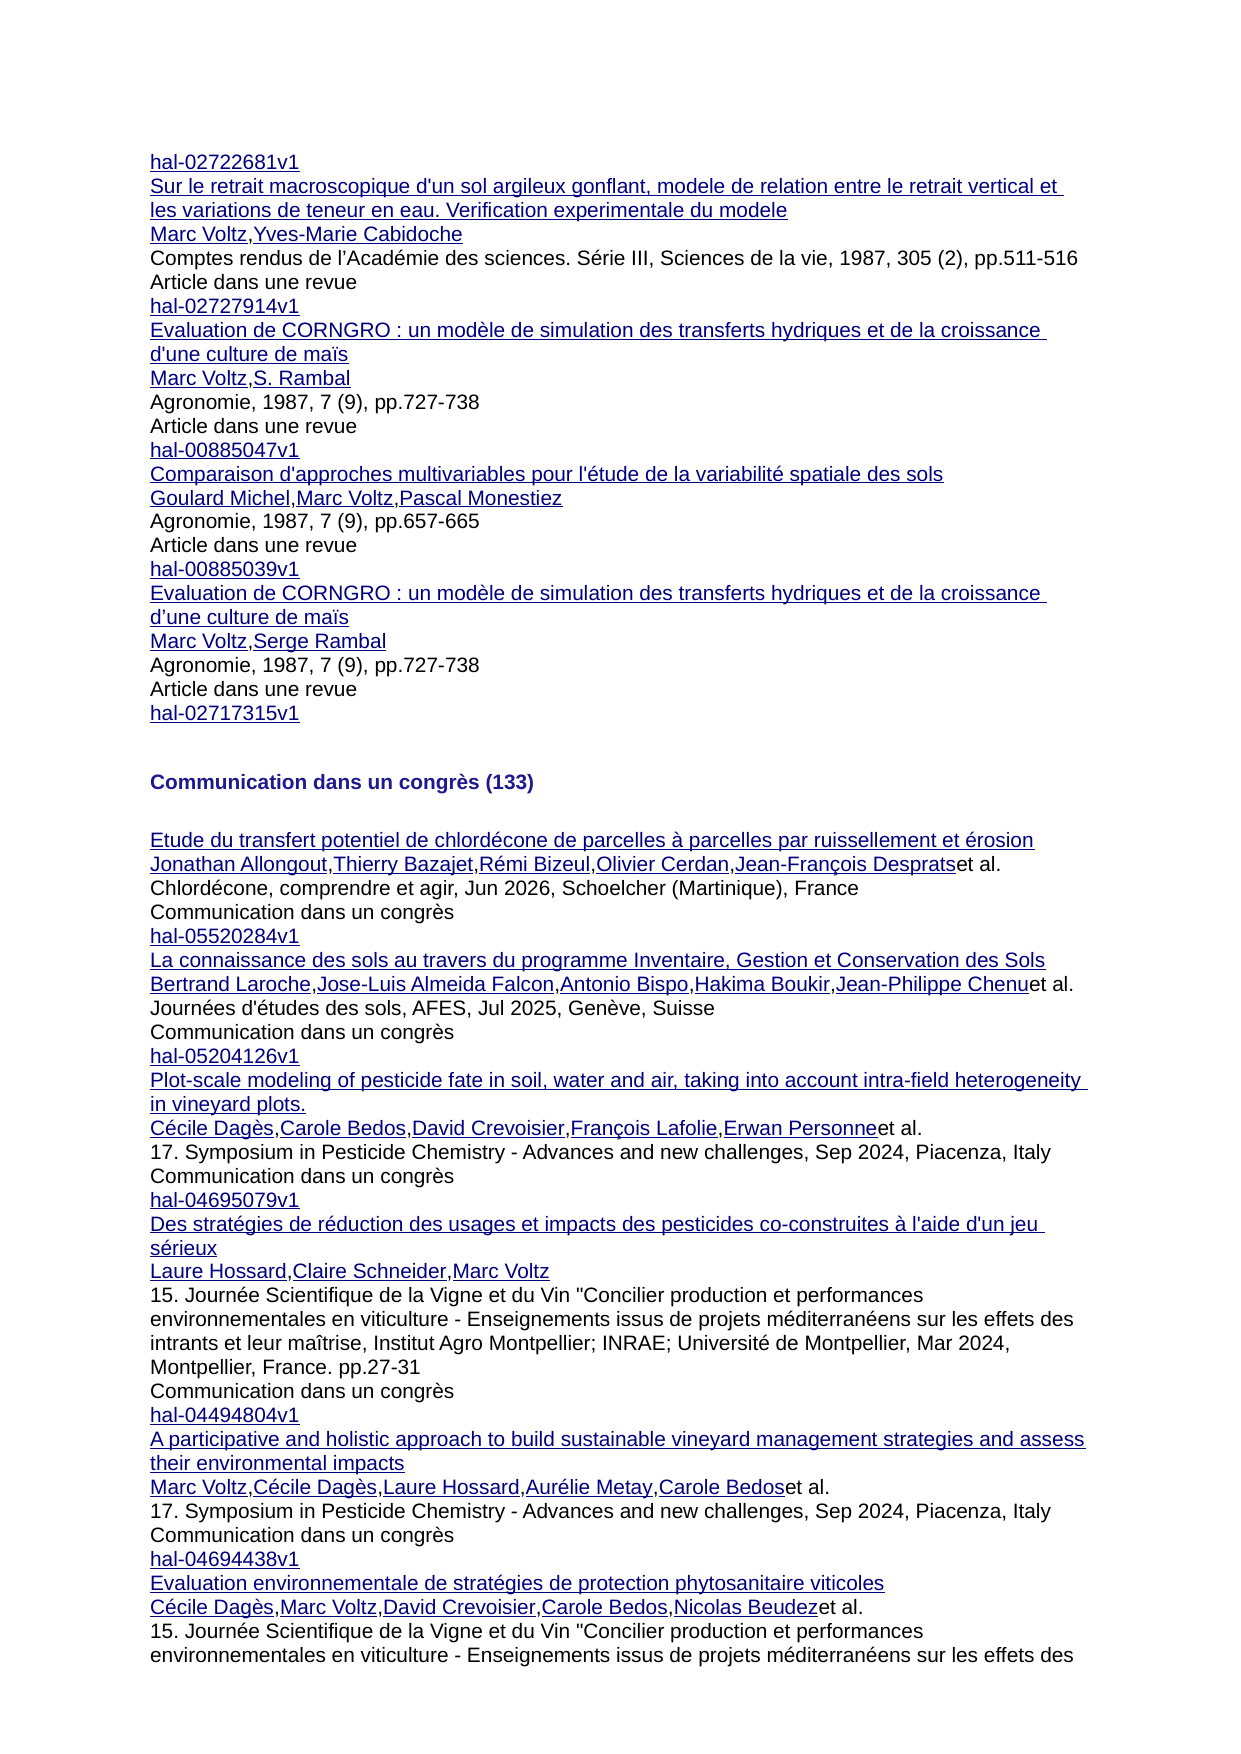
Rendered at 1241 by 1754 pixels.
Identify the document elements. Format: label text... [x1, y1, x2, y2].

table_cell Evaluation de CORNGRO : un modèle de simulation des transferts hydriques et de la croissance d'une culture de maïs Marc Voltz,S. Rambal Agronomie, 1987, 7 (9), pp.727-738 Article dans une revue hal-00885047v1 [150, 318, 1090, 461]
table_cell Sur le retrait macroscopique d'un sol argileux gonflant, modele de relation entre le retrait vertical et les variations de teneur en eau. Verification experimentale du modele Marc Voltz,Yves-Marie Cabidoche Comptes rendus de l’Académie des sciences. Série III, Sciences de la vie, 1987, 305 (2), pp.511-516 Article dans une revue hal-02727914v1 [150, 174, 1090, 318]
table_cell hal-02722681v1 [150, 150, 1090, 174]
subtitle Communication dans un congrès (133) [150, 770, 1090, 794]
table_cell Comparaison d'approches multivariables pour l'étude de la variabilité spatiale des sols Goulard Michel,Marc Voltz,Pascal Monestiez Agronomie, 1987, 7 (9), pp.657-665 Article dans une revue hal-00885039v1 [150, 461, 1090, 581]
table_cell Des stratégies de réduction des usages et impacts des pesticides co-construites à l'aide d'un jeu sérieux Laure Hossard,Claire Schneider,Marc Voltz 15. Journée Scientifique de la Vigne et du Vin "Concilier production et performances environnementales en viticulture - Enseignements issus de projets méditerranéens sur les effets des intrants et leur maîtrise, Institut Agro Montpellier; INRAE; Université de Montpellier, Mar 2024, Montpellier, France. pp.27-31 Communication dans un congrès hal-04494804v1 [150, 1211, 1090, 1427]
table_header Etude du transfert potentiel de chlordécone de parcelles à parcelles par ruissellement et érosion Jonathan Allongout,Thierry Bazajet,Rémi Bizeul,Olivier Cerdan,Jean-François Despratset al. Chlordécone, comprendre et agir, Jun 2026, Schoelcher (Martinique), France Communication dans un congrès hal-05520284v1 [150, 828, 1090, 948]
table_cell Plot-scale modeling of pesticide fate in soil, water and air, taking into account intra-field heterogeneity in vineyard plots. Cécile Dagès,Carole Bedos,David Crevoisier,François Lafolie,Erwan Personneet al. 17. Symposium in Pesticide Chemistry - Advances and new challenges, Sep 2024, Piacenza, Italy Communication dans un congrès hal-04695079v1 [150, 1068, 1090, 1211]
table_cell La connaissance des sols au travers du programme Inventaire, Gestion et Conservation des Sols Bertrand Laroche,Jose-Luis Almeida Falcon,Antonio Bispo,Hakima Boukir,Jean-Philippe Chenuet al. Journées d'études des sols, AFES, Jul 2025, Genève, Suisse Communication dans un congrès hal-05204126v1 [150, 948, 1090, 1068]
table_cell Evaluation de CORNGRO : un modèle de simulation des transferts hydriques et de la croissance d’une culture de maïs Marc Voltz,Serge Rambal Agronomie, 1987, 7 (9), pp.727-738 Article dans une revue hal-02717315v1 [150, 581, 1090, 725]
table_cell Evaluation environnementale de stratégies de protection phytosanitaire viticoles Cécile Dagès,Marc Voltz,David Crevoisier,Carole Bedos,Nicolas Beudezet al. 15. Journée Scientifique de la Vigne et du Vin "Concilier production et performances environnementales en viticulture - Enseignements issus de projets méditerranéens sur les effets des [150, 1571, 1090, 1667]
table_cell A participative and holistic approach to build sustainable vineyard management strategies and assess their environmental impacts Marc Voltz,Cécile Dagès,Laure Hossard,Aurélie Metay,Carole Bedoset al. 17. Symposium in Pesticide Chemistry - Advances and new challenges, Sep 2024, Piacenza, Italy Communication dans un congrès hal-04694438v1 [150, 1427, 1090, 1571]
